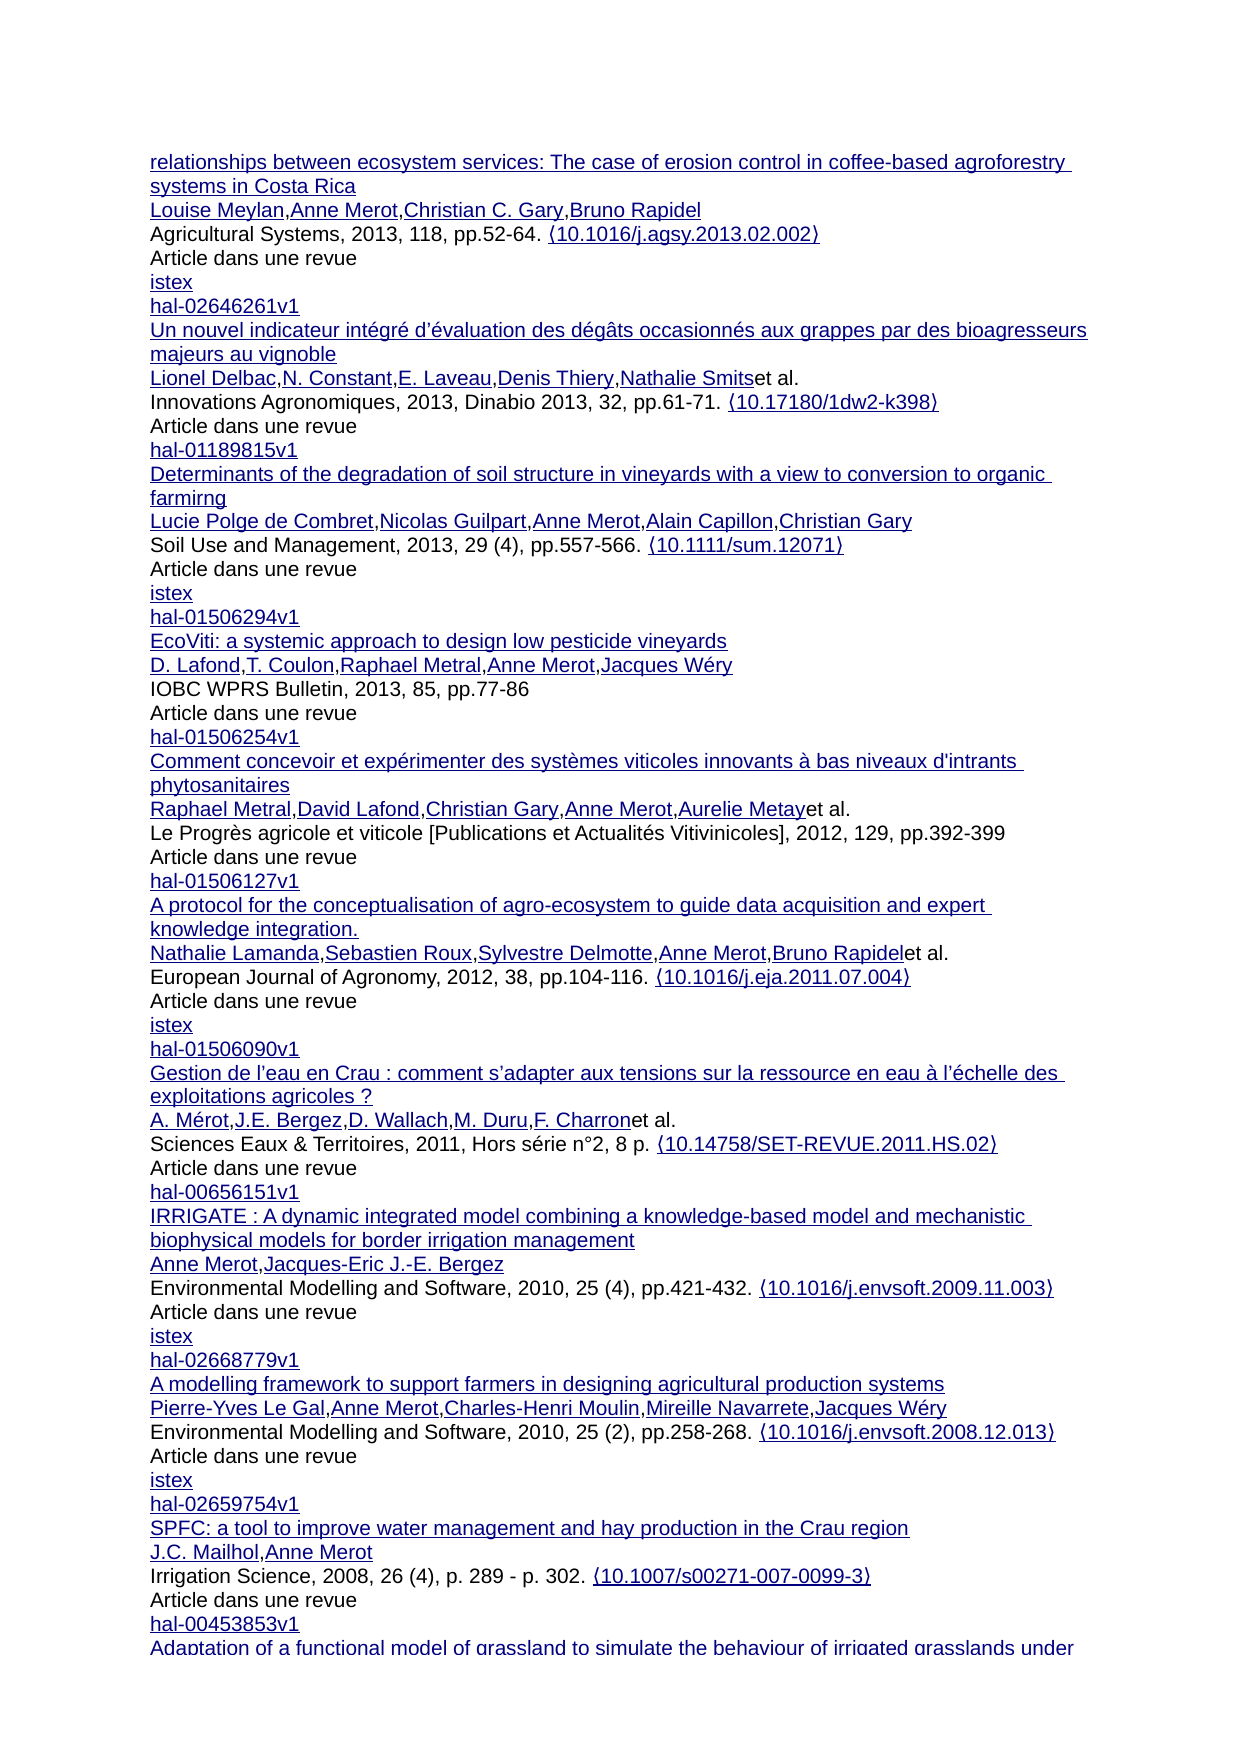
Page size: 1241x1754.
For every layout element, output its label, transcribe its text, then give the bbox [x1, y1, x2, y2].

table_cell SPFC: a tool to improve water management and hay production in the Crau region J.C. Mailhol,Anne Merot Irrigation Science, 2008, 26 (4), p. 289 - p. 302. ⟨10.1007/s00271-007-0099-3⟩ Article dans une revue hal-00453853v1 [150, 1516, 1090, 1635]
table_cell A modelling framework to support farmers in designing agricultural production systems Pierre-Yves Le Gal,Anne Merot,Charles-Henri Moulin,Mireille Navarrete,Jacques Wéry Environmental Modelling and Software, 2010, 25 (2), pp.258-268. ⟨10.1016/j.envsoft.2008.12.013⟩ Article dans une revue istex hal-02659754v1 [150, 1372, 1090, 1516]
table_cell Combining a typology and a conceptual model of cropping system to explore the diversity of relationships between ecosystem services: The case of erosion control in coffee-based agroforestry systems in Costa Rica Louise Meylan,Anne Merot,Christian C. Gary,Bruno Rapidel Agricultural Systems, 2013, 118, pp.52-64. ⟨10.1016/j.agsy.2013.02.002⟩ Article dans une revue istex hal-02646261v1 [150, 150, 1090, 318]
table_cell Un nouvel indicateur intégré d’évaluation des dégâts occasionnés aux grappes par des bioagresseurs majeurs au vignoble Lionel Delbac,N. Constant,E. Laveau,Denis Thiery,Nathalie Smitset al. Innovations Agronomiques, 2013, Dinabio 2013, 32, pp.61-71. ⟨10.17180/1dw2-k398⟩ Article dans une revue hal-01189815v1 [150, 318, 1090, 461]
table_cell IRRIGATE : A dynamic integrated model combining a knowledge-based model and mechanistic biophysical models for border irrigation management Anne Merot,Jacques-Eric J.-E. Bergez Environmental Modelling and Software, 2010, 25 (4), pp.421-432. ⟨10.1016/j.envsoft.2009.11.003⟩ Article dans une revue istex hal-02668779v1 [150, 1204, 1090, 1372]
table_cell Gestion de l’eau en Crau : comment s’adapter aux tensions sur la ressource en eau à l’échelle des exploitations agricoles ? A. Mérot,J.E. Bergez,D. Wallach,M. Duru,F. Charronet al. Sciences Eaux & Territoires, 2011, Hors série n°2, 8 p. ⟨10.14758/SET-REVUE.2011.HS.02⟩ Article dans une revue hal-00656151v1 [150, 1060, 1090, 1204]
table_cell A protocol for the conceptualisation of agro-ecosystem to guide data acquisition and expert knowledge integration. Nathalie Lamanda,Sebastien Roux,Sylvestre Delmotte,Anne Merot,Bruno Rapidelet al. European Journal of Agronomy, 2012, 38, pp.104-116. ⟨10.1016/j.eja.2011.07.004⟩ Article dans une revue istex hal-01506090v1 [150, 893, 1090, 1060]
table_cell Comment concevoir et expérimenter des systèmes viticoles innovants à bas niveaux d'intrants phytosanitaires Raphael Metral,David Lafond,Christian Gary,Anne Merot,Aurelie Metayet al. Le Progrès agricole et viticole [Publications et Actualités Vitivinicoles], 2012, 129, pp.392-399 Article dans une revue hal-01506127v1 [150, 749, 1090, 893]
table_cell Determinants of the degradation of soil structure in vineyards with a view to conversion to organic farmirng Lucie Polge de Combret,Nicolas Guilpart,Anne Merot,Alain Capillon,Christian Gary Soil Use and Management, 2013, 29 (4), pp.557-566. ⟨10.1111/sum.12071⟩ Article dans une revue istex hal-01506294v1 [150, 461, 1090, 629]
table_cell Adaptation of a functional model of grassland to simulate the behaviour of irrigated grasslands under [150, 1635, 1090, 1655]
table_cell EcoViti: a systemic approach to design low pesticide vineyards D. Lafond,T. Coulon,Raphael Metral,Anne Merot,Jacques Wéry IOBC WPRS Bulletin, 2013, 85, pp.77-86 Article dans une revue hal-01506254v1 [150, 629, 1090, 749]
